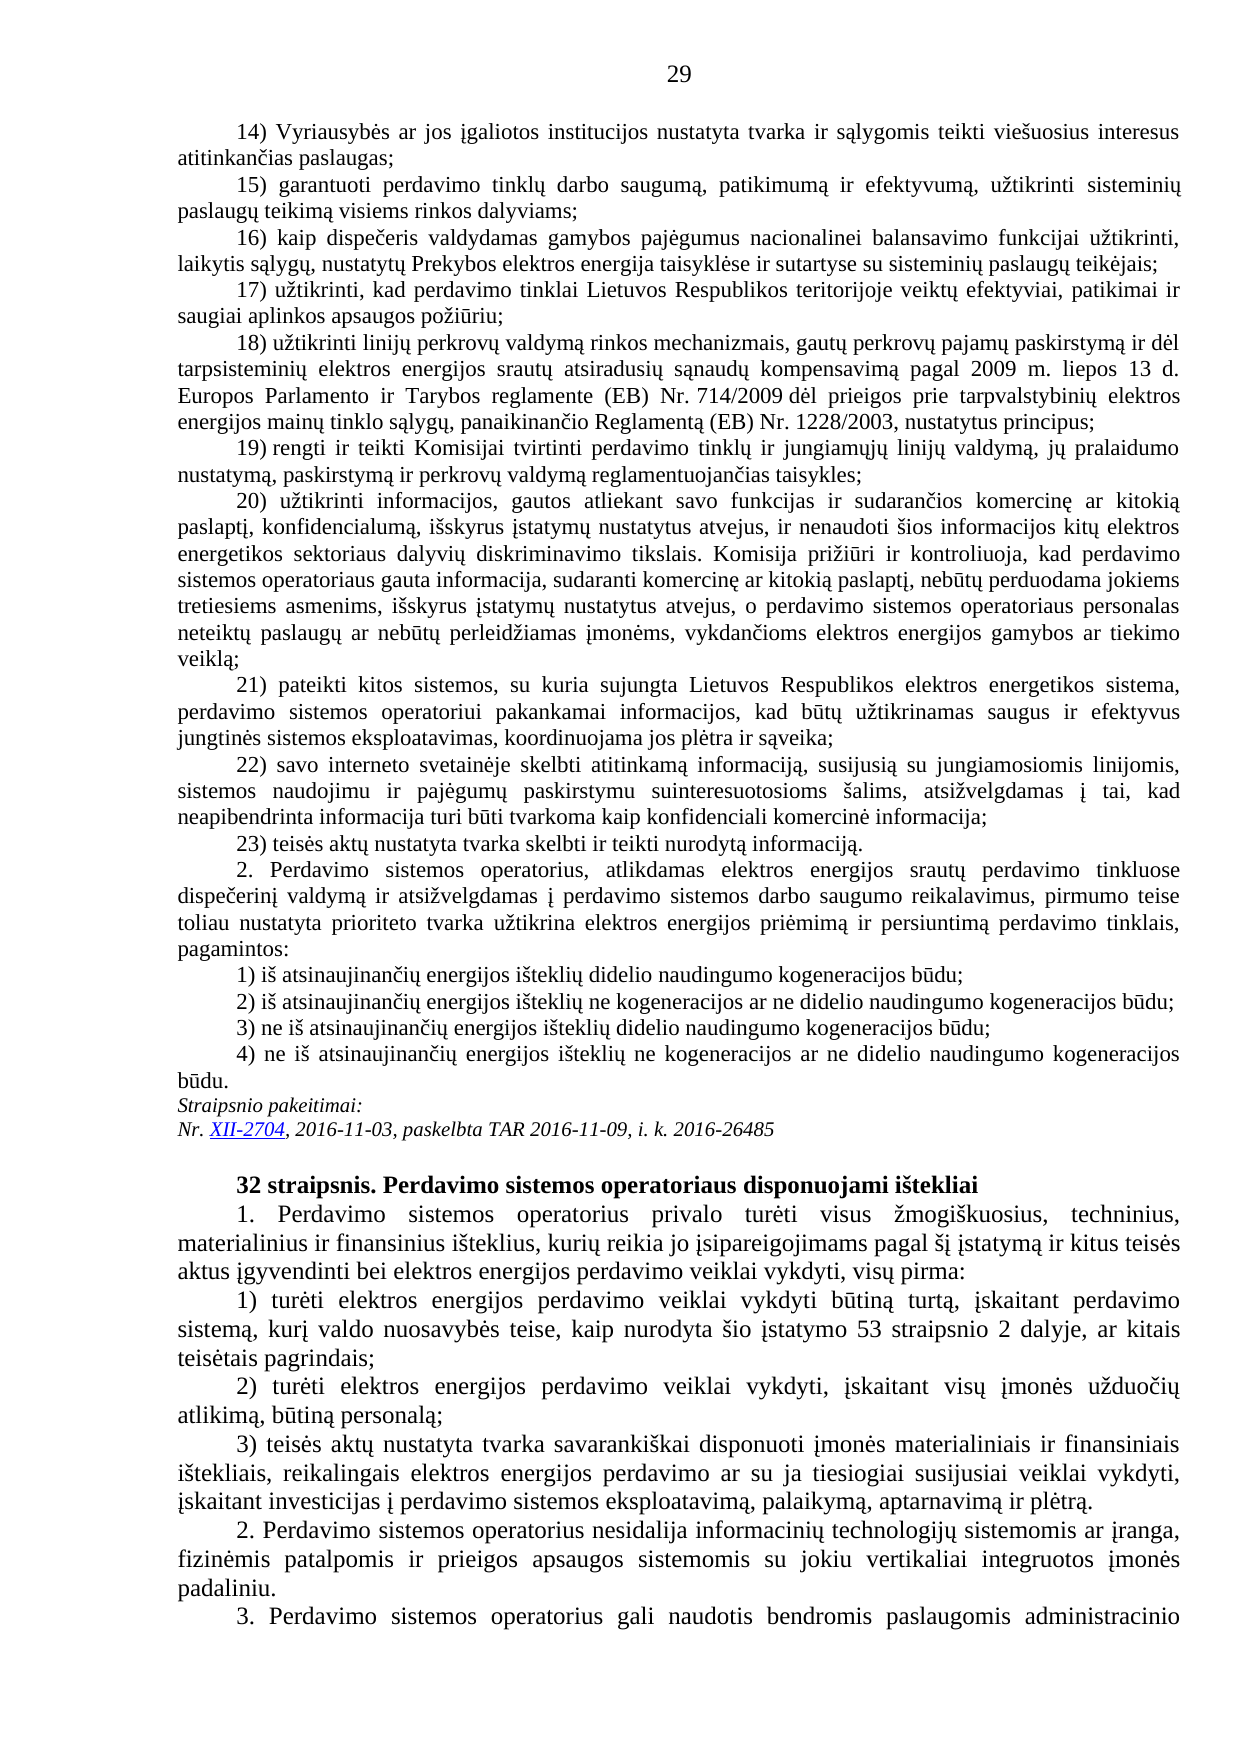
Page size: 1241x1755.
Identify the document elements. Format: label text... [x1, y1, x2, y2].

text 1. Perdavimo sistemos operatorius privalo turėti visus žmogiškuosius, techninius, materialinius ir finansinius išteklius, kurių reikia jo įsipareigojimams pagal šį įstatymą ir kitus teisės aktus įgyvendinti bei elektros energijos perdavimo veiklai vykdyti, visų pirma: [177, 1199, 1181, 1285]
text 1) iš atsinaujinančių energijos išteklių didelio naudingumo kogeneracijos būdu; [177, 961, 1181, 988]
text 2) iš atsinaujinančių energijos išteklių ne kogeneracijos ar ne didelio naudingumo kogeneracijos būdu; [177, 988, 1181, 1014]
text 19) rengti ir teikti Komisijai tvirtinti perdavimo tinklų ir jungiamųjų linijų valdymą, jų pralaidumo nustatymą, paskirstymą ir perkrovų valdymą reglamentuojančias taisykles; [177, 434, 1181, 487]
text 14) Vyriausybės ar jos įgaliotos institucijos nustatyta tvarka ir sąlygomis teikti viešuosius interesus atitinkančias paslaugas; [177, 118, 1181, 171]
text 22) savo interneto svetainėje skelbti atitinkamą informaciją, susijusią su jungiamosiomis linijomis, sistemos naudojimu ir pajėgumų paskirstymu suinteresuotosioms šalims, atsižvelgdamas į tai, kad neapibendrinta informacija turi būti tvarkoma kaip konfidenciali komercinė informacija; [177, 751, 1181, 830]
text 16) kaip dispečeris valdydamas gamybos pajėgumus nacionalinei balansavimo funkcijai užtikrinti, laikytis sąlygų, nustatytų Prekybos elektros energija taisyklėse ir sutartyse su sisteminių paslaugų teikėjais; [177, 223, 1181, 276]
text 32 straipsnis. Perdavimo sistemos operatoriaus disponuojami ištekliai [177, 1170, 1181, 1199]
text 3. Perdavimo sistemos operatorius gali naudotis bendromis paslaugomis administracinio [177, 1601, 1181, 1630]
text 3) ne iš atsinaujinančių energijos išteklių didelio naudingumo kogeneracijos būdu; [177, 1014, 1181, 1041]
text 2) turėti elektros energijos perdavimo veiklai vykdyti, įskaitant visų įmonės užduočių atlikimą, būtiną personalą; [177, 1371, 1181, 1429]
text Nr. XII-2704, 2016-11-03, paskelbta TAR 2016-11-09, i. k. 2016-26485 [177, 1117, 1181, 1141]
text 20) užtikrinti informacijos, gautos atliekant savo funkcijas ir sudarančios komercinę ar kitokią paslaptį, konfidencialumą, išskyrus įstatymų nustatytus atvejus, ir nenaudoti šios informacijos kitų elektros energetikos sektoriaus dalyvių diskriminavimo tikslais. Komisija prižiūri ir kontroliuoja, kad perdavimo sistemos operatoriaus gauta informacija, sudaranti komercinę ar kitokią paslaptį, nebūtų perduodama jokiems tretiesiems asmenims, išskyrus įstatymų nustatytus atvejus, o perdavimo sistemos operatoriaus personalas neteiktų paslaugų ar nebūtų perleidžiamas įmonėms, vykdančioms elektros energijos gamybos ar tiekimo veiklą; [177, 487, 1181, 672]
text 18) užtikrinti linijų perkrovų valdymą rinkos mechanizmais, gautų perkrovų pajamų paskirstymą ir dėl tarpsisteminių elektros energijos srautų atsiradusių sąnaudų kompensavimą pagal 2009 m. liepos 13 d. Europos Parlamento ir Tarybos reglamente (EB) Nr. 714/2009 dėl prieigos prie tarpvalstybinių elektros energijos mainų tinklo sąlygų, panaikinančio Reglamentą (EB) Nr. 1228/2003, nustatytus principus; [177, 329, 1181, 434]
text 15) garantuoti perdavimo tinklų darbo saugumą, patikimumą ir efektyvumą, užtikrinti sisteminių paslaugų teikimą visiems rinkos dalyviams; [177, 171, 1181, 223]
text 23) teisės aktų nustatyta tvarka skelbti ir teikti nurodytą informaciją. [177, 830, 1181, 856]
text 17) užtikrinti, kad perdavimo tinklai Lietuvos Respublikos teritorijoje veiktų efektyviai, patikimai ir saugiai aplinkos apsaugos požiūriu; [177, 276, 1181, 329]
text 2. Perdavimo sistemos operatorius nesidalija informacinių technologijų sistemomis ar įranga, fizinėmis patalpomis ir prieigos apsaugos sistemomis su jokiu vertikaliai integruotos įmonės padaliniu. [177, 1515, 1181, 1601]
text 21) pateikti kitos sistemos, su kuria sujungta Lietuvos Respublikos elektros energetikos sistema, perdavimo sistemos operatoriui pakankamai informacijos, kad būtų užtikrinamas saugus ir efektyvus jungtinės sistemos eksploatavimas, koordinuojama jos plėtra ir sąveika; [177, 672, 1181, 751]
text Straipsnio pakeitimai: [177, 1093, 1181, 1117]
text 2. Perdavimo sistemos operatorius, atlikdamas elektros energijos srautų perdavimo tinkluose dispečerinį valdymą ir atsižvelgdamas į perdavimo sistemos darbo saugumo reikalavimus, pirmumo teise toliau nustatyta prioriteto tvarka užtikrina elektros energijos priėmimą ir persiuntimą perdavimo tinklais, pagamintos: [177, 856, 1181, 961]
text 4) ne iš atsinaujinančių energijos išteklių ne kogeneracijos ar ne didelio naudingumo kogeneracijos būdu. [177, 1041, 1181, 1093]
text 3) teisės aktų nustatyta tvarka savarankiškai disponuoti įmonės materialiniais ir finansiniais ištekliais, reikalingais elektros energijos perdavimo ar su ja tiesiogiai susijusiai veiklai vykdyti, įskaitant investicijas į perdavimo sistemos eksploatavimą, palaikymą, aptarnavimą ir plėtrą. [177, 1429, 1181, 1515]
text 1) turėti elektros energijos perdavimo veiklai vykdyti būtiną turtą, įskaitant perdavimo sistemą, kurį valdo nuosavybės teise, kaip nurodyta šio įstatymo 53 straipsnio 2 dalyje, ar kitais teisėtais pagrindais; [177, 1285, 1181, 1371]
